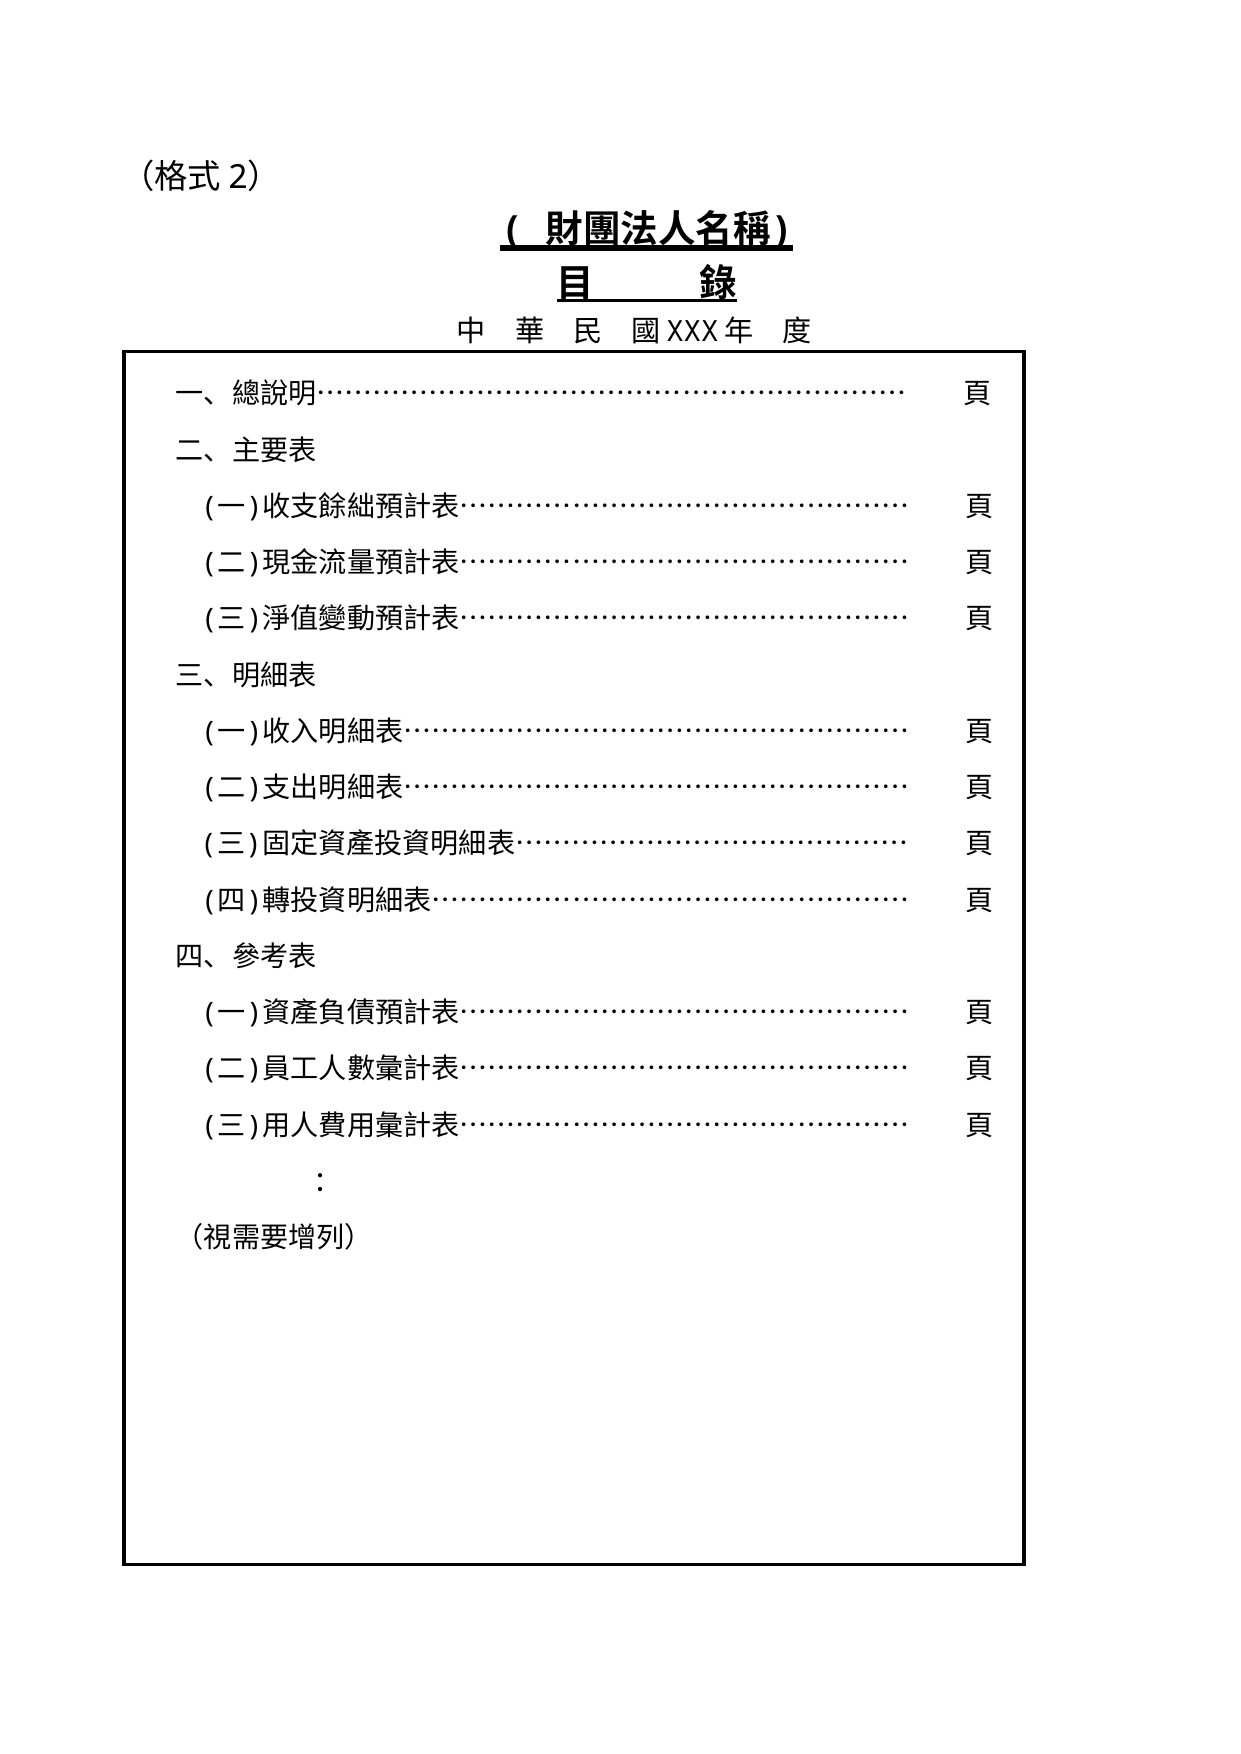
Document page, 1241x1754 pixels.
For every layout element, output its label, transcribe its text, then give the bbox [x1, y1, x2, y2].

text ( 財團法人名稱) [171, 198, 1122, 253]
table_header 一、總說明……………………………………………………… 頁 二、主要表 (一)收支餘絀預計表………………………………………… 頁 (二)現金流量預計表………………………………………… 頁 (三)淨值變動預計表………………………………………… 頁 三、明細表 (一)收入明細表……………………………………………… 頁 (二)支出明細表……………………………………………… 頁 (三)固定資產投資明細表…………………………………… 頁 (四)轉投資明細表…………………………………………… 頁 四、參考表 (一)資產負債預計表………………………………………… 頁 (二)員工人數彙計表………………………………………… 頁 (三)用人費用彙計表………………………………………… 頁 ： （視需要增列） [126, 353, 1022, 1563]
text 中 華 民 國XXX年 度 [146, 307, 1122, 349]
text （格式2） [121, 150, 1122, 198]
text 目 錄 [171, 253, 1122, 307]
